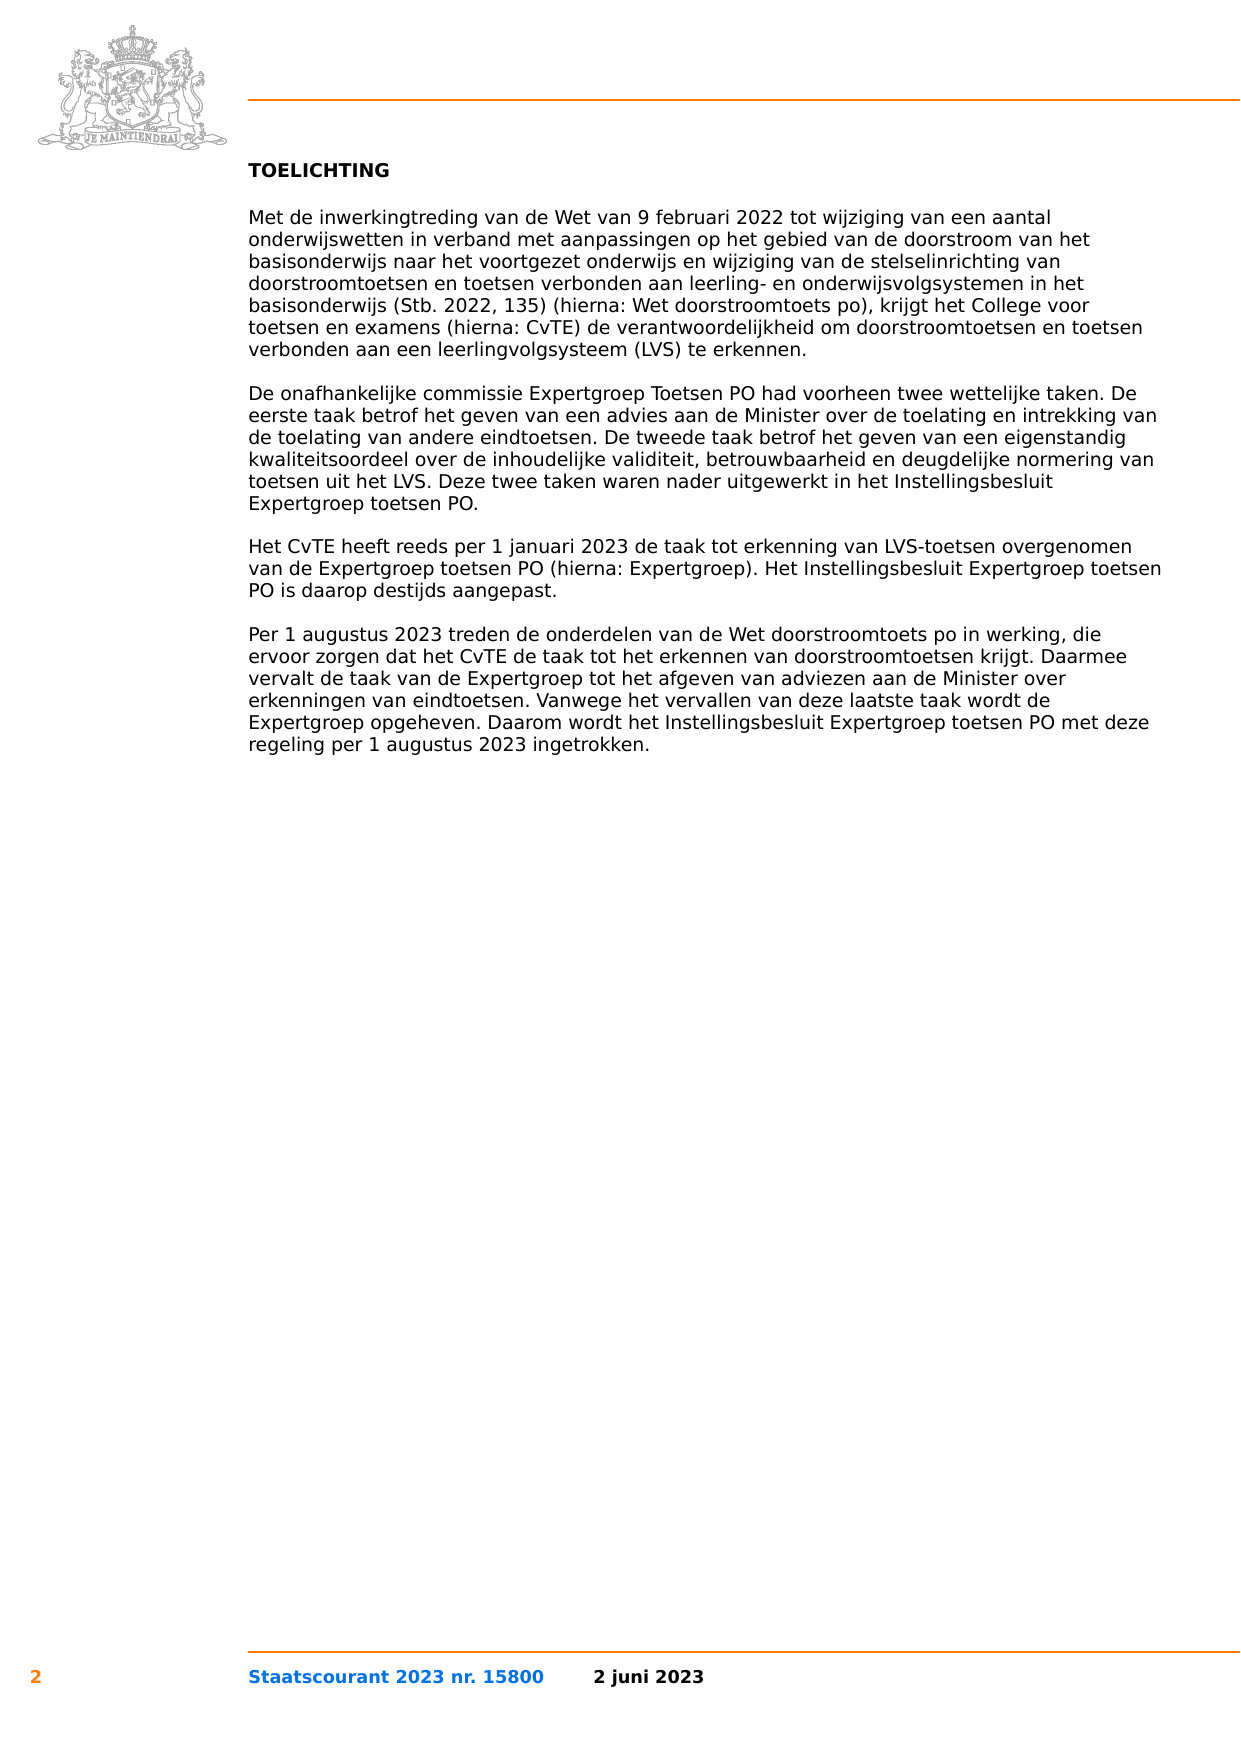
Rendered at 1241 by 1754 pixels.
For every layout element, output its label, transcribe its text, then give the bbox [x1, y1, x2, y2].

text De onafhankelijke commissie Expertgroep Toetsen PO had voorheen twee wettelijke taken. De eerste taak betrof het geven van een advies aan de Minister over de toelating en intrekking van de toelating van andere eindtoetsen. De tweede taak betrof het geven van een eigenstandig kwaliteitsoordeel over de inhoudelijke validiteit, betrouwbaarheid en deugdelijke normering van toetsen uit het LVS. Deze twee taken waren nader uitgewerkt in het Instellingsbesluit Expertgroep toetsen PO. [248, 383, 1163, 514]
text Het CvTE heeft reeds per 1 januari 2023 de taak tot erkenning van LVS-toetsen overgenomen van de Expertgroep toetsen PO (hierna: Expertgroep). Het Instellingsbesluit Expertgroep toetsen PO is daarop destijds aangepast. [248, 536, 1163, 602]
text Per 1 augustus 2023 treden de onderdelen van de Wet doorstroomtoets po in werking, die ervoor zorgen dat het CvTE de taak tot het erkennen van doorstroomtoetsen krijgt. Daarmee vervalt de taak van de Expertgroep tot het afgeven van adviezen aan de Minister over erkenningen van eindtoetsen. Vanwege het vervallen van deze laatste taak wordt de Expertgroep opgeheven. Daarom wordt het Instellingsbesluit Expertgroep toetsen PO met deze regeling per 1 augustus 2023 ingetrokken. [248, 624, 1163, 756]
text Met de inwerkingtreding van de Wet van 9 februari 2022 tot wijziging van een aantal onderwijswetten in verband met aanpassingen op het gebied van de doorstroom van het basisonderwijs naar het voortgezet onderwijs en wijziging van de stelselinrichting van doorstroomtoetsen en toetsen verbonden aan leerling- en onderwijsvolgsystemen in het basisonderwijs (Stb. 2022, 135) (hierna: Wet doorstroomtoets po), krijgt het College voor toetsen en examens (hierna: CvTE) de verantwoordelijkheid om doorstroomtoetsen en toetsen verbonden aan een leerlingvolgsysteem (LVS) te erkennen. [248, 207, 1163, 361]
picture [38, 25, 227, 150]
subtitle TOELICHTING [248, 160, 1163, 182]
